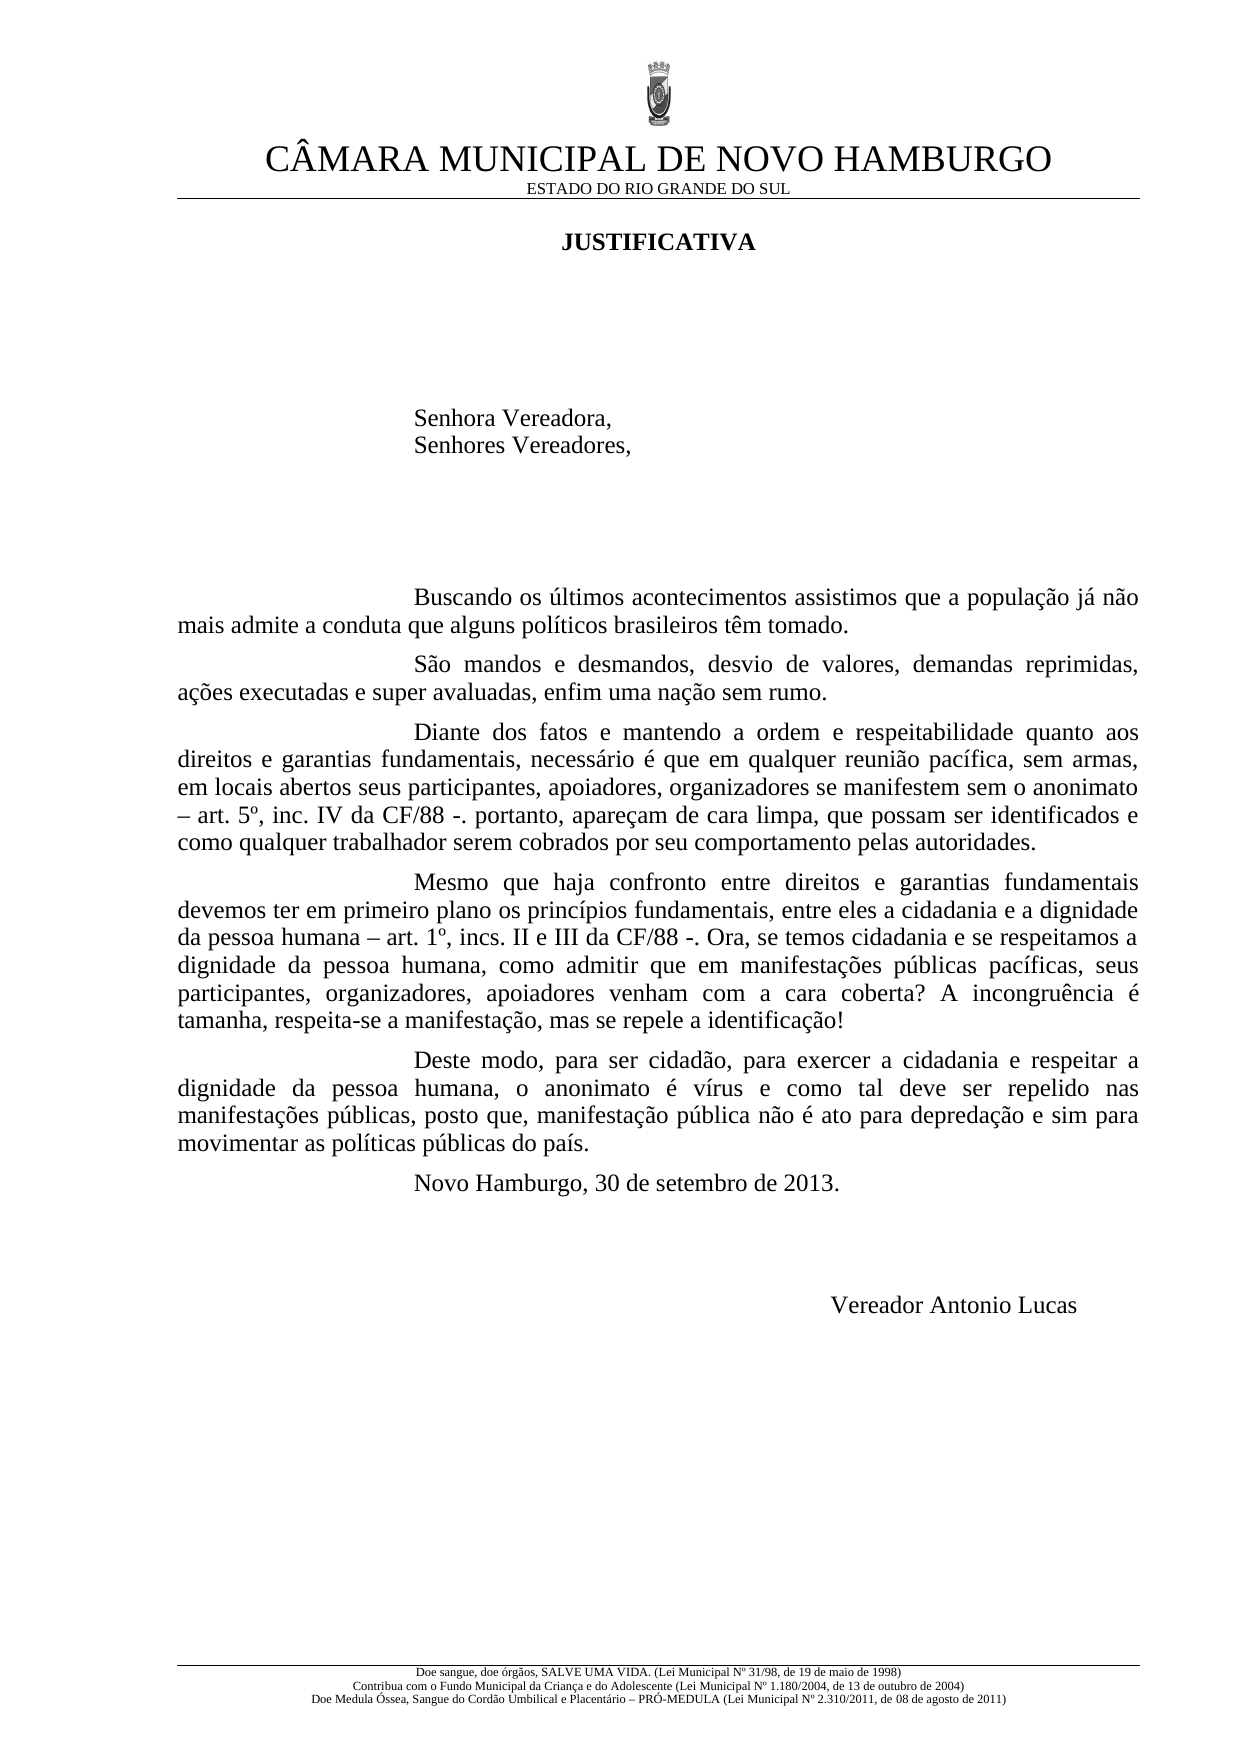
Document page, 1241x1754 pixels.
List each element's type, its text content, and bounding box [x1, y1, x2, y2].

text São mandos e desmandos, desvio de valores, demandas reprimidas, ações executadas e super avaluadas, enfim uma nação sem rumo. [177, 650, 1140, 706]
text Novo Hamburgo, 30 de setembro de 2013. [177, 1169, 1140, 1197]
text JUSTIFICATIVA [177, 228, 1140, 256]
text Buscando os últimos acontecimentos assistimos que a população já não mais admite a conduta que alguns políticos brasileiros têm tomado. [177, 583, 1140, 638]
text Diante dos fatos e mantendo a ordem e respeitabilidade quanto aos direitos e garantias fundamentais, necessário é que em qualquer reunião pacífica, sem armas, em locais abertos seus participantes, apoiadores, organizadores se manifestem sem o anonimato – art. 5º, inc. IV da CF/88 -. portanto, apareçam de cara limpa, que possam ser identificados e como qualquer trabalhador serem cobrados por seu comportamento pelas autoridades. [177, 718, 1140, 856]
text Senhora Vereadora, [177, 404, 1140, 431]
text Mesmo que haja confronto entre direitos e garantias fundamentais devemos ter em primeiro plano os princípios fundamentais, entre eles a cidadania e a dignidade da pessoa humana – art. 1º, incs. II e III da CF/88 -. Ora, se temos cidadania e se respeitamos a dignidade da pessoa humana, como admitir que em manifestações públicas pacíficas, seus participantes, organizadores, apoiadores venham com a cara coberta? A incongruência é tamanha, respeita-se a manifestação, mas se repele a identificação! [177, 868, 1140, 1034]
text Senhores Vereadores, [177, 431, 1140, 459]
text Vereador Antonio Lucas [768, 1291, 1140, 1319]
text Deste modo, para ser cidadão, para exercer a cidadania e respeitar a dignidade da pessoa humana, o anonimato é vírus e como tal deve ser repelido nas manifestações públicas, posto que, manifestação pública não é ato para depredação e sim para movimentar as políticas públicas do país. [177, 1046, 1140, 1157]
